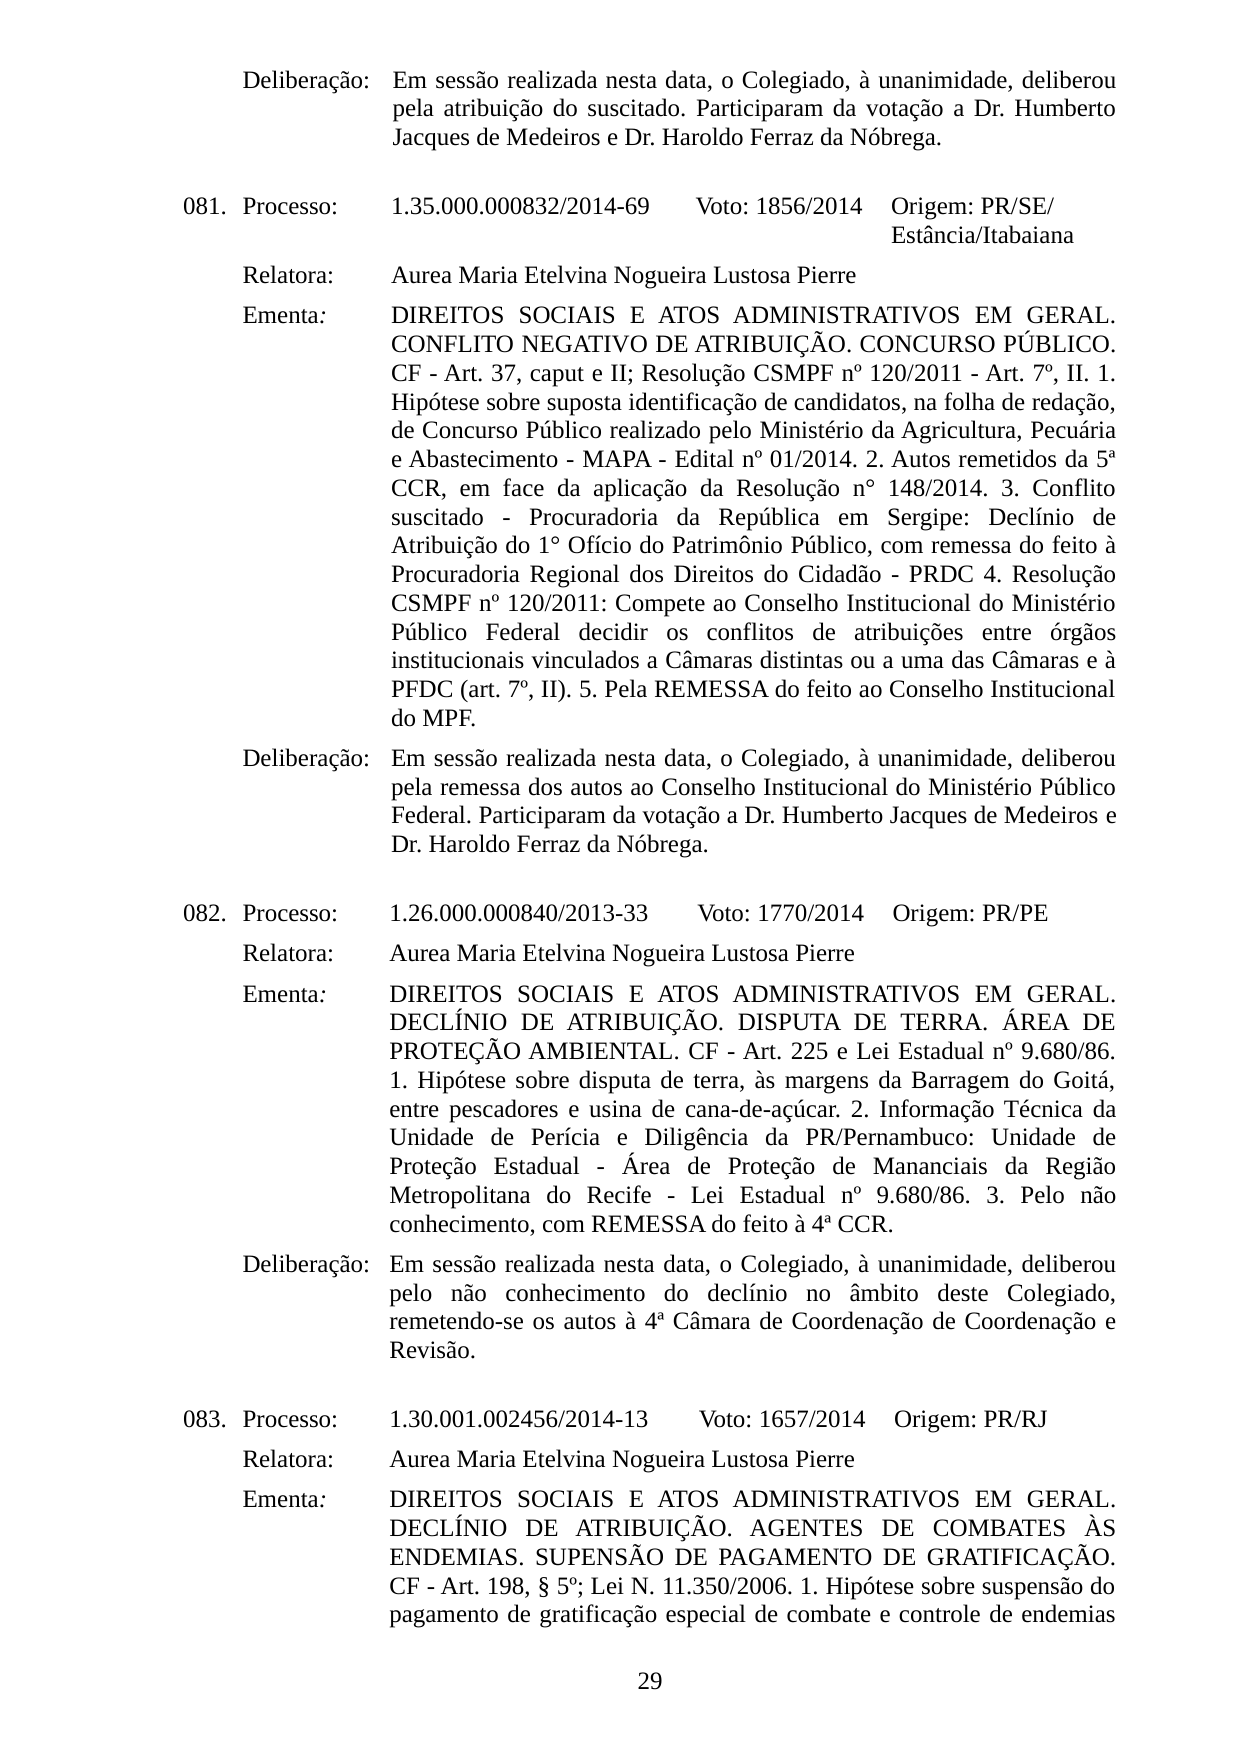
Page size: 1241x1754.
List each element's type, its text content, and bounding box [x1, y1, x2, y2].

table_cell Aurea Maria Etelvina Nogueira Lustosa Pierre [384, 1439, 1122, 1479]
table_cell Deliberação: [237, 1243, 383, 1370]
table_header 082. [177, 893, 237, 933]
table_header Processo: [237, 893, 383, 933]
table_cell DIREITOS SOCIAIS E ATOS ADMINISTRATIVOS EM GERAL. CONFLITO NEGATIVO DE ATRIBUIÇÃO. CONCURSO PÚBLICO. CF - Art. 37, caput e II; Resolução CSMPF nº 120/2011 - Art. 7º, II. 1. Hipótese sobre suposta identificação de candidatos, na folha de redação, de Concurso Público realizado pelo Ministério da Agricultura, Pecuária e Abastecimento - MAPA - Edital nº 01/2014. 2. Autos remetidos da 5ª CCR, em face da aplicação da Resolução n° 148/2014. 3. Conflito suscitado - Procuradoria da República em Sergipe: Declínio de Atribuição do 1° Ofício do Patrimônio Público, com remessa do feito à Procuradoria Regional dos Direitos do Cidadão - PRDC 4. Resolução CSMPF nº 120/2011: Compete ao Conselho Institucional do Ministério Público Federal decidir os conflitos de atribuições entre órgãos institucionais vinculados a Câmaras distintas ou a uma das Câmaras e à PFDC (art. 7º, II). 5. Pela REMESSA do feito ao Conselho Institucional do MPF. [385, 295, 1122, 737]
table_cell [177, 255, 237, 295]
table_cell Aurea Maria Etelvina Nogueira Lustosa Pierre [384, 933, 1122, 973]
table_cell Ementa: [237, 1479, 383, 1634]
table_cell [177, 973, 237, 1243]
table_cell Deliberação: [237, 738, 385, 864]
table_header 1.26.000.000840/2013-33 [384, 893, 691, 933]
table_cell [177, 295, 237, 737]
table_header Processo: [237, 1399, 383, 1439]
table_header Voto: 1856/2014 [690, 186, 885, 254]
table_header Origem: PR/PE [887, 893, 1122, 933]
table_cell Ementa: [237, 295, 385, 737]
table_cell Relatora: [237, 1439, 383, 1479]
table_cell [177, 738, 237, 864]
table_header 1.35.000.000832/2014-69 [385, 186, 690, 254]
table_cell [177, 1439, 237, 1479]
table_cell Em sessão realizada nesta data, o Colegiado, à unanimidade, deliberou pela atribuição do suscitado. Participaram da votação a Dr. Humberto Jacques de Medeiros e Dr. Haroldo Ferraz da Nóbrega. [387, 59, 1122, 157]
table_cell [177, 933, 237, 973]
table_header Origem: PR/SE/ Estância/Itabaiana [885, 186, 1122, 254]
table_cell DIREITOS SOCIAIS E ATOS ADMINISTRATIVOS EM GERAL. DECLÍNIO DE ATRIBUIÇÃO. DISPUTA DE TERRA. ÁREA DE PROTEÇÃO AMBIENTAL. CF - Art. 225 e Lei Estadual nº 9.680/86. 1. Hipótese sobre disputa de terra, às margens da Barragem do Goitá, entre pescadores e usina de cana-de-açúcar. 2. Informação Técnica da Unidade de Perícia e Diligência da PR/Pernambuco: Unidade de Proteção Estadual - Área de Proteção de Mananciais da Região Metropolitana do Recife - Lei Estadual nº 9.680/86. 3. Pelo não conhecimento, com REMESSA do feito à 4ª CCR. [384, 973, 1122, 1243]
table_header Origem: PR/RJ [888, 1399, 1122, 1439]
table_header Voto: 1770/2014 [691, 893, 887, 933]
table_cell Aurea Maria Etelvina Nogueira Lustosa Pierre [385, 255, 1122, 295]
table_cell Relatora: [237, 255, 385, 295]
table_cell Deliberação: [237, 59, 387, 157]
table_cell Em sessão realizada nesta data, o Colegiado, à unanimidade, deliberou pela remessa dos autos ao Conselho Institucional do Ministério Público Federal. Participaram da votação a Dr. Humberto Jacques de Medeiros e Dr. Haroldo Ferraz da Nóbrega. [385, 738, 1122, 864]
table_header 081. [177, 186, 237, 254]
table_cell [177, 1243, 237, 1370]
table_cell Relatora: [237, 933, 383, 973]
table_cell [177, 59, 237, 157]
table_cell [177, 1479, 237, 1634]
table_cell DIREITOS SOCIAIS E ATOS ADMINISTRATIVOS EM GERAL. DECLÍNIO DE ATRIBUIÇÃO. AGENTES DE COMBATES ÀS ENDEMIAS. SUPENSÃO DE PAGAMENTO DE GRATIFICAÇÃO. CF - Art. 198, § 5º; Lei N. 11.350/2006. 1. Hipótese sobre suspensão do pagamento de gratificação especial de combate e controle de endemias [384, 1479, 1122, 1634]
table_header 1.30.001.002456/2014-13 [384, 1399, 693, 1439]
table_header 083. [177, 1399, 237, 1439]
table_cell Em sessão realizada nesta data, o Colegiado, à unanimidade, deliberou pelo não conhecimento do declínio no âmbito deste Colegiado, remetendo-se os autos à 4ª Câmara de Coordenação de Coordenação e Revisão. [384, 1243, 1122, 1370]
table_cell Ementa: [237, 973, 383, 1243]
table_header Voto: 1657/2014 [693, 1399, 888, 1439]
table_header Processo: [237, 186, 385, 254]
